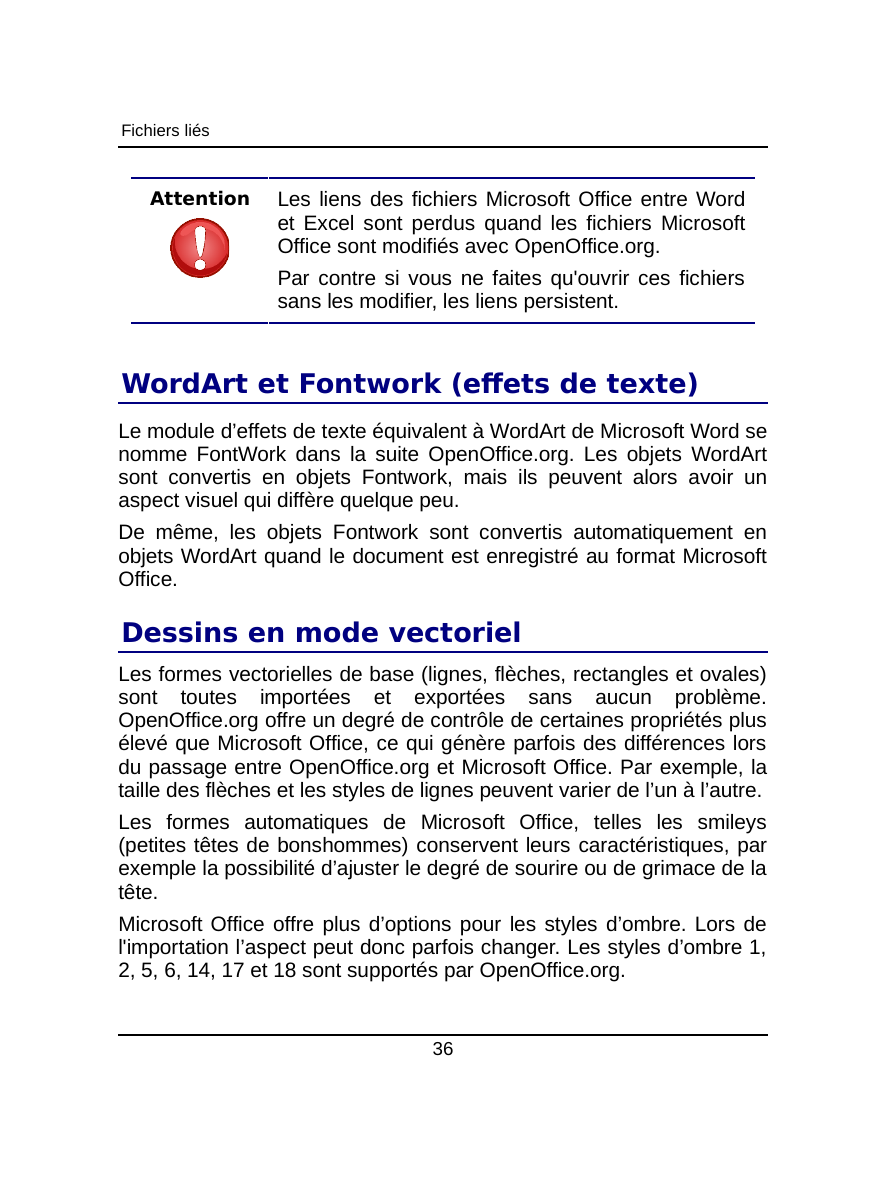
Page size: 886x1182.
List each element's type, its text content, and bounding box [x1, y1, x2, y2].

subtitle Dessins en mode vectoriel [118, 614, 768, 651]
picture [170, 218, 230, 278]
text De même, les objets Fontwork sont convertis automatiquement en objets WordArt quand le document est enregistré au format Microsoft Office. [118, 521, 768, 591]
table_header Attention [131, 179, 268, 322]
text Les formes automatiques de Microsoft Office, telles les smileys (petites têtes de bonshommes) conservent leurs caractéristiques, par exemple la possibilité d’ajuster le degré de sourire ou de grimace de la tête. [118, 811, 768, 903]
text Les formes vectorielles de base (lignes, flèches, rectangles et ovales) sont toutes importées et exportées sans aucun problème. OpenOffice.org offre un degré de contrôle de certaines propriétés plus élevé que Microsoft Office, ce qui génère parfois des différences lors du passage entre OpenOffice.org et Microsoft Office. Par exemple, la taille des flèches et les styles de lignes peuvent varier de l’un à l’autre. [118, 662, 768, 802]
subtitle WordArt et Fontwork (effets de texte) [118, 365, 768, 402]
table_header Les liens des fichiers Microsoft Office entre Word et Excel sont perdus quand les fichiers Microsoft Office sont modifiés avec OpenOffice.org. Par contre si vous ne faites qu'ouvrir ces fichiers sans les modifier, les liens persistent. [269, 179, 755, 322]
text Microsoft Office offre plus d’options pour les styles d’ombre. Lors de l'importation l’aspect peut donc parfois changer. Les styles d’ombre 1, 2, 5, 6, 14, 17 et 18 sont supportés par OpenOffice.org. [118, 912, 768, 982]
text Le module d’effets de texte équivalent à WordArt de Microsoft Word se nomme FontWork dans la suite OpenOffice.org. Les objets WordArt sont convertis en objets Fontwork, mais ils peuvent alors avoir un aspect visuel qui diffère quelque peu. [118, 419, 768, 512]
